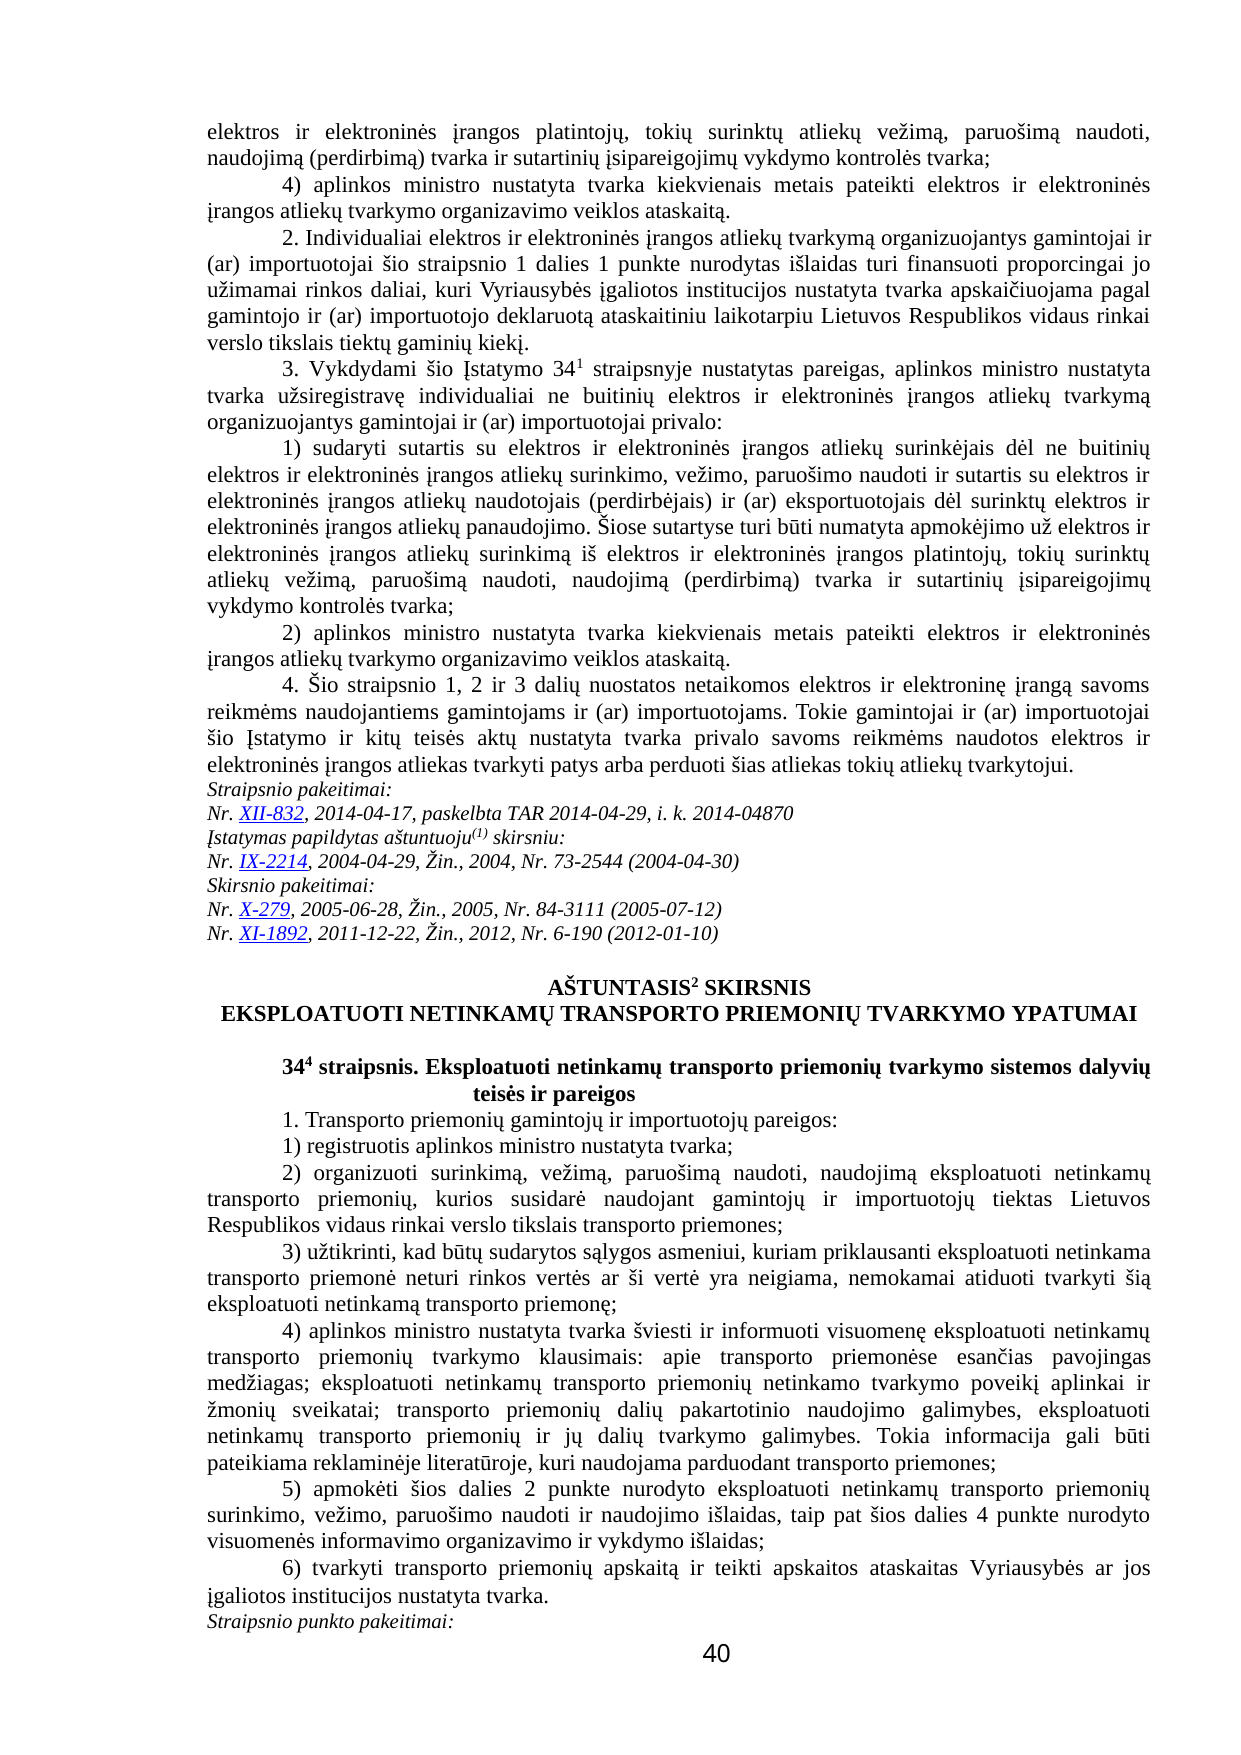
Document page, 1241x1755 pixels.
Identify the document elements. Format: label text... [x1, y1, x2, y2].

text Įstatymas papildytas aštuntuoju(1) skirsniu: [207, 825, 1152, 849]
text 2) aplinkos ministro nustatyta tvarka kiekvienais metais pateikti elektros ir elektroninės įrangos atliekų tvarkymo organizavimo veiklos ataskaitą. [207, 619, 1152, 672]
text Nr. IX-2214, 2004-04-29, Žin., 2004, Nr. 73-2544 (2004-04-30) [207, 849, 1152, 873]
text Straipsnio punkto pakeitimai: [207, 1609, 1152, 1633]
text 5) apmokėti šios dalies 2 punkte nurodyto eksploatuoti netinkamų transporto priemonių surinkimo, vežimo, paruošimo naudoti ir naudojimo išlaidas, taip pat šios dalies 4 punkte nurodyto visuomenės informavimo organizavimo ir vykdymo išlaidas; [207, 1475, 1152, 1554]
text 3) užtikrinti, kad būtų sudarytos sąlygos asmeniui, kuriam priklausanti eksploatuoti netinkama transporto priemonė neturi rinkos vertės ar ši vertė yra neigiama, nemokamai atiduoti tvarkyti šią eksploatuoti netinkamą transporto priemonę; [207, 1238, 1152, 1317]
text 1) sudaryti sutartis su elektros ir elektroninės įrangos atliekų surinkėjais dėl ne buitinių elektros ir elektroninės įrangos atliekų surinkimo, vežimo, paruošimo naudoti ir sutartis su elektros ir elektroninės įrangos atliekų naudotojais (perdirbėjais) ir (ar) eksportuotojais dėl surinktų elektros ir elektroninės įrangos atliekų panaudojimo. Šiose sutartyse turi būti numatyta apmokėjimo už elektros ir elektroninės įrangos atliekų surinkimą iš elektros ir elektroninės įrangos platintojų, tokių surinktų atliekų vežimą, paruošimą naudoti, naudojimą (perdirbimą) tvarka ir sutartinių įsipareigojimų vykdymo kontrolės tvarka; [207, 434, 1152, 619]
text 344 straipsnis. Eksploatuoti netinkamų transporto priemonių tvarkymo sistemos dalyvių teisės ir pareigos [282, 1053, 1152, 1106]
text 1) registruotis aplinkos ministro nustatyta tvarka; [207, 1132, 1152, 1159]
text Nr. XII-832, 2014-04-17, paskelbta TAR 2014-04-29, i. k. 2014-04870 [207, 801, 1152, 825]
text 4) aplinkos ministro nustatyta tvarka šviesti ir informuoti visuomenę eksploatuoti netinkamų transporto priemonių tvarkymo klausimais: apie transporto priemonėse esančias pavojingas medžiagas; eksploatuoti netinkamų transporto priemonių netinkamo tvarkymo poveikį aplinkai ir žmonių sveikatai; transporto priemonių dalių pakartotinio naudojimo galimybes, eksploatuoti netinkamų transporto priemonių ir jų dalių tvarkymo galimybes. Tokia informacija gali būti pateikiama reklaminėje literatūroje, kuri naudojama parduodant transporto priemones; [207, 1317, 1152, 1475]
text 2. Individualiai elektros ir elektroninės įrangos atliekų tvarkymą organizuojantys gamintojai ir (ar) importuotojai šio straipsnio 1 dalies 1 punkte nurodytas išlaidas turi finansuoti proporcingai jo užimamai rinkos daliai, kuri Vyriausybės įgaliotos institucijos nustatyta tvarka apskaičiuojama pagal gamintojo ir (ar) importuotojo deklaruotą ataskaitiniu laikotarpiu Lietuvos Respublikos vidaus rinkai verslo tikslais tiektų gaminių kiekį. [207, 223, 1152, 355]
text 4) aplinkos ministro nustatyta tvarka kiekvienais metais pateikti elektros ir elektroninės įrangos atliekų tvarkymo organizavimo veiklos ataskaitą. [207, 171, 1152, 223]
text 4. Šio straipsnio 1, 2 ir 3 dalių nuostatos netaikomos elektros ir elektroninę įrangą savoms reikmėms naudojantiems gamintojams ir (ar) importuotojams. Tokie gamintojai ir (ar) importuotojai šio Įstatymo ir kitų teisės aktų nustatyta tvarka privalo savoms reikmėms naudotos elektros ir elektroninės įrangos atliekas tvarkyti patys arba perduoti šias atliekas tokių atliekų tvarkytojui. [207, 672, 1152, 777]
text Skirsnio pakeitimai: [207, 873, 1152, 897]
text Straipsnio pakeitimai: [207, 777, 1152, 801]
text elektros ir elektroninės įrangos platintojų, tokių surinktų atliekų vežimą, paruošimą naudoti, naudojimą (perdirbimą) tvarka ir sutartinių įsipareigojimų vykdymo kontrolės tvarka; [207, 118, 1152, 171]
text 3. Vykdydami šio Įstatymo 341 straipsnyje nustatytas pareigas, aplinkos ministro nustatyta tvarka užsiregistravę individualiai ne buitinių elektros ir elektroninės įrangos atliekų tvarkymą organizuojantys gamintojai ir (ar) importuotojai privalo: [207, 355, 1152, 434]
text 1. Transporto priemonių gamintojų ir importuotojų pareigos: [207, 1106, 1152, 1132]
text AŠTUNTASIS2 SKIRSNIS [207, 974, 1152, 1001]
text 2) organizuoti surinkimą, vežimą, paruošimą naudoti, naudojimą eksploatuoti netinkamų transporto priemonių, kurios susidarė naudojant gamintojų ir importuotojų tiektas Lietuvos Respublikos vidaus rinkai verslo tikslais transporto priemones; [207, 1159, 1152, 1238]
text 6) tvarkyti transporto priemonių apskaitą ir teikti apskaitos ataskaitas Vyriausybės ar jos įgaliotos institucijos nustatyta tvarka. [207, 1554, 1152, 1609]
text Nr. X-279, 2005-06-28, Žin., 2005, Nr. 84-3111 (2005-07-12) [207, 897, 1152, 921]
text Nr. XI-1892, 2011-12-22, Žin., 2012, Nr. 6-190 (2012-01-10) [207, 921, 1152, 945]
text EKSPLOATUOTI NETINKAMŲ TRANSPORTO PRIEMONIŲ TVARKYMO YPATUMAI [207, 1001, 1152, 1027]
